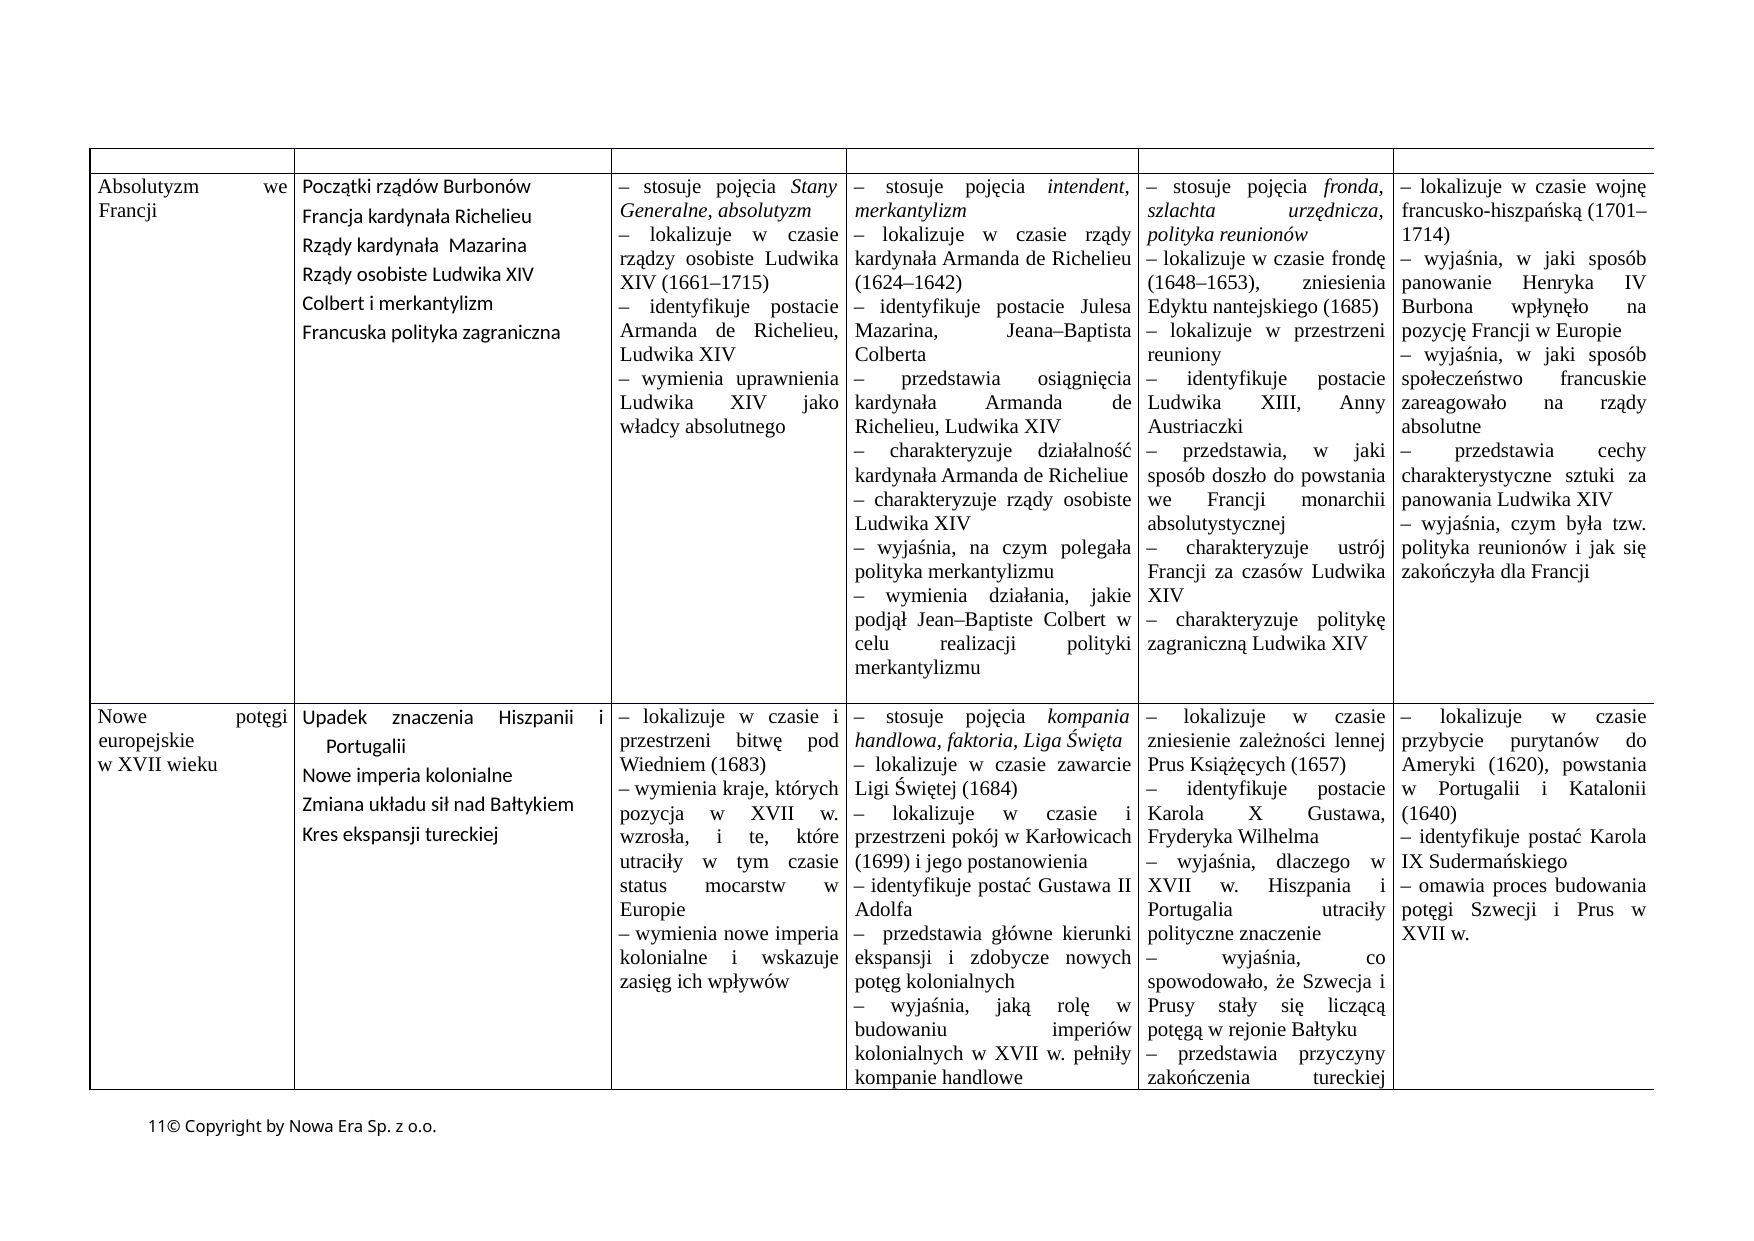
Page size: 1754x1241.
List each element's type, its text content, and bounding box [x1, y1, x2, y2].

table_cell Początki rządów Burbonów Francja kardynała Richelieu Rządy kardynała Mazarina Rządy osobiste Ludwika XIV Colbert i merkantylizm Francuska polityka zagraniczna [295, 174, 611, 703]
table_cell – lokalizuje w czasie wojnę francusko-hiszpańską (1701–1714) – wyjaśnia, w jaki sposób panowanie Henryka IV Burbona wpłynęło na pozycję Francji w Europie – wyjaśnia, w jaki sposób społeczeństwo francuskie zareagowało na rządy absolutne – przedstawia cechy charakterystyczne sztuki za panowania Ludwika XIV – wyjaśnia, czym była tzw. polityka reunionów i jak się zakończyła dla Francji [1394, 174, 1654, 703]
table_cell – stosuje pojęcia kompania handlowa, faktoria, Liga Święta – lokalizuje w czasie zawarcie Ligi Świętej (1684) – lokalizuje w czasie i przestrzeni pokój w Karłowicach (1699) i jego postanowienia – identyfikuje postać Gustawa II Adolfa – przedstawia główne kierunki ekspansji i zdobycze nowych potęg kolonialnych – wyjaśnia, jaką rolę w budowaniu imperiów kolonialnych w XVII w. pełniły kompanie handlowe [847, 704, 1138, 1089]
table_cell – lokalizuje w czasie zniesienie zależności lennej Prus Książęcych (1657) – identyfikuje postacie Karola X Gustawa, Fryderyka Wilhelma – wyjaśnia, dlaczego w XVII w. Hiszpania i Portugalia utraciły polityczne znaczenie – wyjaśnia, co spowodowało, że Szwecja i Prusy stały się liczącą potęgą w rejonie Bałtyku – przedstawia przyczyny zakończenia tureckiej [1139, 704, 1393, 1089]
table_cell [295, 149, 611, 173]
table_cell – stosuje pojęcia fronda, szlachta urzędnicza, polityka reunionów – lokalizuje w czasie frondę (1648–1653), zniesienia Edyktu nantejskiego (1685) – lokalizuje w przestrzeni reuniony – identyfikuje postacie Ludwika XIII, Anny Austriaczki – przedstawia, w jaki sposób doszło do powstania we Francji monarchii absolutystycznej – charakteryzuje ustrój Francji za czasów Ludwika XIV – charakteryzuje politykę zagraniczną Ludwika XIV [1139, 174, 1393, 703]
table_cell Nowe potęgi europejskie w XVII wieku [91, 704, 294, 1089]
table_cell Upadek znaczenia Hiszpanii i Portugalii Nowe imperia kolonialne Zmiana układu sił nad Bałtykiem Kres ekspansji tureckiej [295, 704, 611, 1089]
table_cell – stosuje pojęcia Stany Generalne, absolutyzm – lokalizuje w czasie rządzy osobiste Ludwika XIV (1661–1715) – identyfikuje postacie Armanda de Richelieu, Ludwika XIV – wymienia uprawnienia Ludwika XIV jako władcy absolutnego [612, 174, 846, 703]
table_cell – lokalizuje w czasie przybycie purytanów do Ameryki (1620), powstania w Portugalii i Katalonii (1640) – identyfikuje postać Karola IX Sudermańskiego – omawia proces budowania potęgi Szwecji i Prus w XVII w. [1394, 704, 1654, 1089]
table_cell [1394, 149, 1654, 173]
table_cell – lokalizuje w czasie i przestrzeni bitwę pod Wiedniem (1683) – wymienia kraje, których pozycja w XVII w. wzrosła, i te, które utraciły w tym czasie status mocarstw w Europie – wymienia nowe imperia kolonialne i wskazuje zasięg ich wpływów [612, 704, 846, 1089]
table_cell Absolutyzm we Francji [91, 174, 294, 703]
table_cell [612, 149, 846, 173]
table_cell – stosuje pojęcia intendent, merkantylizm – lokalizuje w czasie rządy kardynała Armanda de Richelieu (1624–1642) – identyfikuje postacie Julesa Mazarina, Jeana–Baptista Colberta – przedstawia osiągnięcia kardynała Armanda de Richelieu, Ludwika XIV – charakteryzuje działalność kardynała Armanda de Richeliue – charakteryzuje rządy osobiste Ludwika XIV – wyjaśnia, na czym polegała polityka merkantylizmu – wymienia działania, jakie podjął Jean–Baptiste Colbert w celu realizacji polityki merkantylizmu [847, 174, 1138, 703]
table_cell [91, 149, 294, 173]
